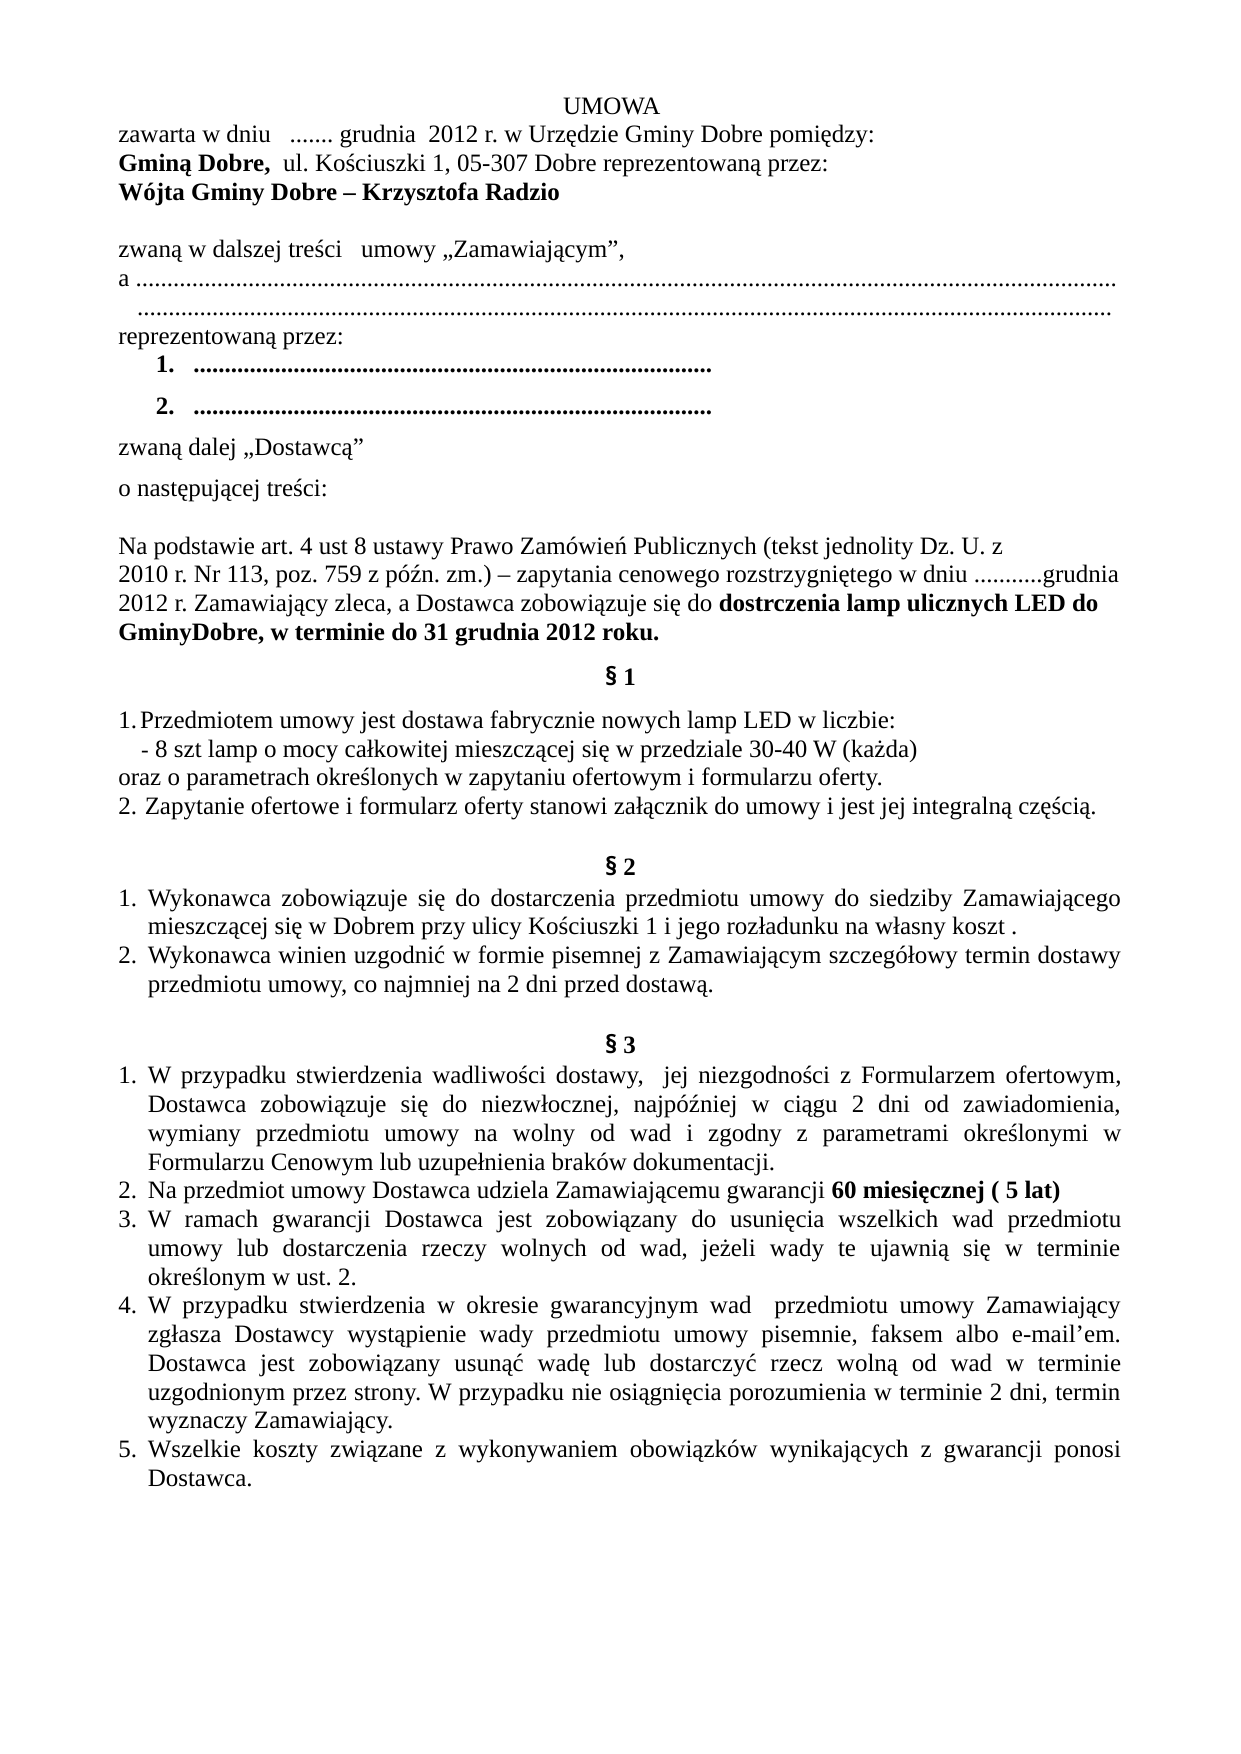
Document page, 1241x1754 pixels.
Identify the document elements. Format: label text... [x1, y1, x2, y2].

list Zapytanie ofertowe i formularz oferty stanowi załącznik do umowy i jest jej integralną częścią. [118, 791, 1122, 820]
text oraz o parametrach określonych w zapytaniu ofertowym i formularzu oferty. [118, 762, 1122, 791]
text a ............................................................................................................................................................. [118, 263, 1122, 292]
text reprezentowaną przez: [118, 321, 1122, 349]
list W ramach gwarancji Dostawca jest zobowiązany do usunięcia wszelkich wad przedmiotu umowy lub dostarczenia rzeczy wolnych od wad, jeżeli wady te ujawnią się w terminie określonym w ust. 2. [118, 1204, 1122, 1291]
text zawarta w dniu ....... grudnia 2012 r. w Urzędzie Gminy Dobre pomiędzy: [118, 119, 1122, 148]
text zwaną dalej „Dostawcą” [118, 432, 1122, 461]
list W przypadku stwierdzenia wadliwości dostawy, jej niezgodności z Formularzem ofertowym, Dostawca zobowiązuje się do niezwłocznej, najpóźniej w ciągu 2 dni od zawiadomienia, wymiany przedmiotu umowy na wolny od wad i zgodny z parametrami określonymi w Formularzu Cenowym lub uzupełnienia braków dokumentacji. [118, 1061, 1122, 1176]
list Wykonawca zobowiązuje się do dostarczenia przedmiotu umowy do siedziby Zamawiającego mieszczącej się w Dobrem przy ulicy Kościuszki 1 i jego rozładunku na własny koszt . [118, 883, 1122, 940]
text § 1 [118, 658, 1122, 692]
text UMOWA [118, 91, 1122, 119]
list ................................................................................... [156, 349, 1122, 378]
list Wykonawca winien uzgodnić w formie pisemnej z Zamawiającym szczegółowy termin dostawy przedmiotu umowy, co najmniej na 2 dni przed dostawą. [118, 940, 1122, 998]
text Na podstawie art. 4 ust 8 ustawy Prawo Zamówień Publicznych (tekst jednolity Dz. U. z 2010 r. Nr 113, poz. 759 z późn. zm.) – zapytania cenowego rozstrzygniętego w dniu ...........grudnia 2012 r. Zamawiający zleca, a Dostawca zobowiązuje się do dostrczenia lamp ulicznych LED do GminyDobre, w terminie do 31 grudnia 2012 roku. [118, 531, 1122, 646]
text - 8 szt lamp o mocy całkowitej mieszczącej się w przedziale 30-40 W (każda) [118, 734, 1122, 762]
list Przedmiotem umowy jest dostawa fabrycznie nowych lamp LED w liczbie: [118, 705, 1122, 734]
list W przypadku stwierdzenia w okresie gwarancyjnym wad przedmiotu umowy Zamawiający zgłasza Dostawcy wystąpienie wady przedmiotu umowy pisemnie, faksem albo e-mail’em. Dostawca jest zobowiązany usunąć wadę lub dostarczyć rzecz wolną od wad w terminie uzgodnionym przez strony. W przypadku nie osiągnięcia porozumienia w terminie 2 dni, termin wyznaczy Zamawiający. [118, 1291, 1122, 1434]
list ................................................................................... [156, 391, 1122, 419]
text ............................................................................................................................................................ [118, 292, 1122, 321]
text zwaną w dalszej treści umowy „Zamawiającym”, [118, 234, 1122, 263]
text Wójta Gminy Dobre – Krzysztofa Radzio [118, 177, 1122, 206]
text § 2 [118, 849, 1122, 883]
list Na przedmiot umowy Dostawca udziela Zamawiającemu gwarancji 60 miesięcznej ( 5 lat) [118, 1176, 1122, 1204]
list Wszelkie koszty związane z wykonywaniem obowiązków wynikających z gwarancji ponosi Dostawca. [118, 1434, 1122, 1492]
text § 3 [118, 1026, 1122, 1061]
text o następującej treści: [118, 473, 1122, 502]
text Gminą Dobre, ul. Kościuszki 1, 05-307 Dobre reprezentowaną przez: [118, 148, 1122, 177]
